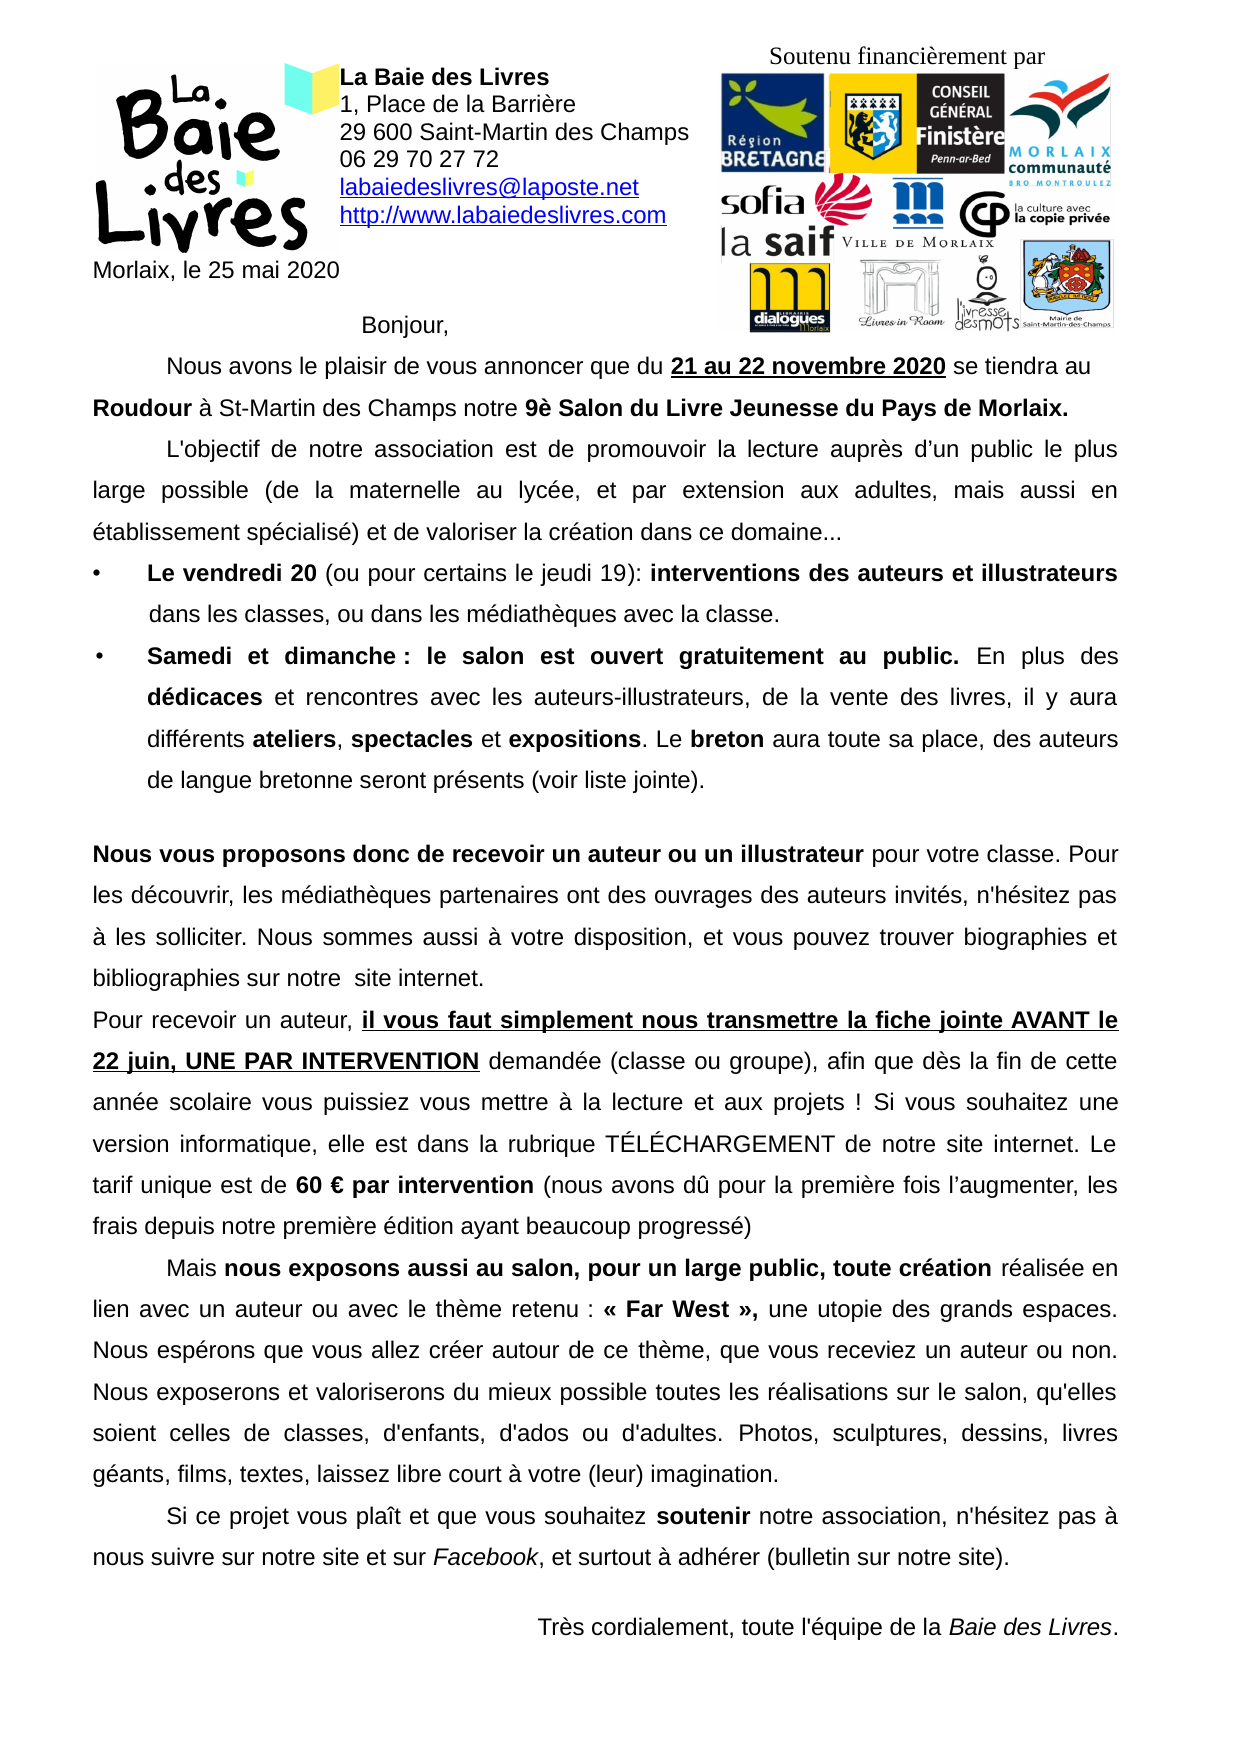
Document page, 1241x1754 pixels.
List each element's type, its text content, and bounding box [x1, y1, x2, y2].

text labaiedeslivres@laposte.net [340, 173, 718, 201]
text Mais nous exposons aussi au salon, pour un large public, toute création réalisée en lien avec un auteur ou avec le thème retenu : « Far West », une utopie des grands espaces. Nous espérons que vous allez créer autour de ce thème, que vous receviez un auteur ou non. Nous exposerons et valoriserons du mieux possible toutes les réalisations sur le salon, qu'elles soient celles de classes, d'enfants, d'ados ou d'adultes. Photos, sculptures, dessins, livres géants, films, textes, laissez libre court à votre (leur) imagination. [92, 1254, 1119, 1488]
list Le vendredi 20 (ou pour certains le jeudi 19): interventions des auteurs et illustrateurs dans les classes, ou dans les médiathèques avec la classe. [92, 559, 1119, 628]
text L'objectif de notre association est de promouvoir la lecture auprès d’un public le plus large possible (de la maternelle au lycée, et par extension aux adultes, mais aussi en établissement spécialisé) et de valoriser la création dans ce domaine... [92, 435, 1119, 545]
text Morlaix, le 25 mai 2020 [92, 256, 718, 283]
text http://www.labaiedeslivres.com [340, 201, 718, 228]
list Samedi et dimanche : le salon est ouvert gratuitement au public. En plus des dédicaces et rencontres avec les auteurs-illustrateurs, de la vente des livres, il y aura différents ateliers, spectacles et expositions. Le breton aura toute sa place, des auteurs de langue bretonne seront présents (voir liste jointe). [95, 642, 1119, 793]
text 1, Place de la Barrière [340, 90, 718, 118]
text La Baie des Livres [1017, 62, 1119, 90]
text Très cordialement, toute l'équipe de la Baie des Livres. [92, 1613, 1119, 1641]
text Bonjour, [92, 311, 1119, 338]
text Si ce projet vous plaît et que vous souhaitez soutenir notre association, n'hésitez pas à nous suivre sur notre site et sur Facebook, et surtout à adhérer (bulletin sur notre site). [92, 1502, 1119, 1571]
picture [718, 69, 1115, 333]
text Nous vous proposons donc de recevoir un auteur ou un illustrateur pour votre classe. Pour les découvrir, les médiathèques partenaires ont des ouvrages des auteurs invités, n'hésitez pas à les solliciter. Nous sommes aussi à votre disposition, et vous pouvez trouver biographies et bibliographies sur notre site internet. [92, 807, 1119, 992]
text 29 600 Saint-Martin des Champs 06 29 70 27 72 [340, 118, 718, 173]
picture [95, 63, 340, 253]
text Pour recevoir un auteur, il vous faut simplement nous transmettre la fiche jointe AVANT le 22 juin, UNE PAR INTERVENTION demandée (classe ou groupe), afin que dès la fin de cette année scolaire vous puissiez vous mettre à la lecture et aux projets ! Si vous souhaitez une version informatique, elle est dans la rubrique TÉLÉCHARGEMENT de notre site internet. Le tarif unique est de 60 € par intervention (nous avons dû pour la première fois l’augmenter, les frais depuis notre première édition ayant beaucoup progressé) [92, 1006, 1119, 1240]
text Nous avons le plaisir de vous annoncer que du 21 au 22 novembre 2020 se tiendra au Roudour à St-Martin des Champs notre 9è Salon du Livre Jeunesse du Pays de Morlaix. [92, 352, 1119, 421]
text La Baie des Livres [92, 62, 1015, 90]
